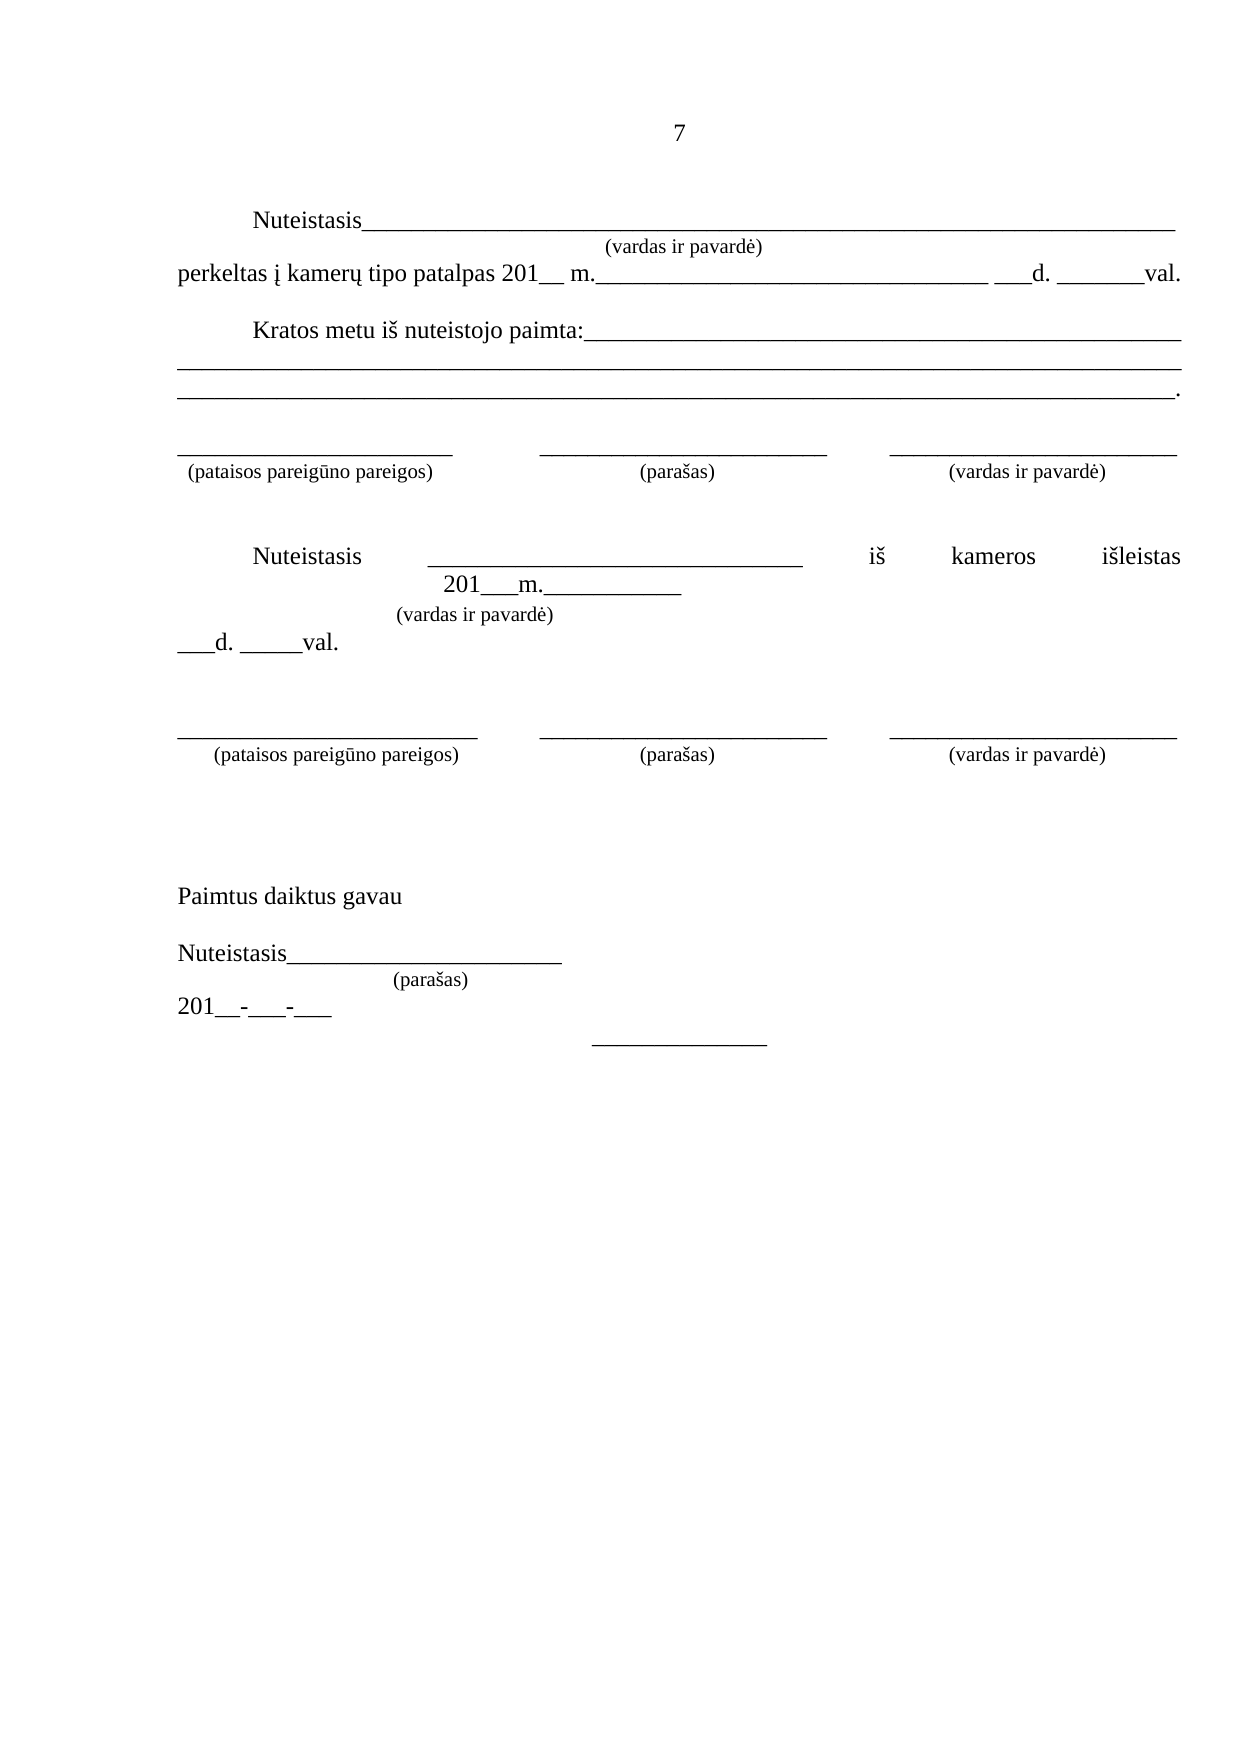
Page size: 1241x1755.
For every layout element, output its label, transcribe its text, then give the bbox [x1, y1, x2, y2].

text Nuteistasis______________________ [177, 938, 1181, 967]
text . [177, 373, 1181, 402]
text Nuteistasis [177, 205, 1181, 234]
text ___d. _____val. [177, 627, 1181, 656]
text Nuteistasis ______________________________ iš kameros išleistas 201___m.___________ [252, 541, 1181, 598]
text 201__-___-___ [177, 991, 1181, 1020]
text (vardas ir pavardė) [177, 234, 1181, 258]
text (vardas ir pavardė) [252, 598, 1181, 627]
text ______________ [177, 1020, 1181, 1049]
text Kratos metu iš nuteistojo paimta: [177, 315, 1181, 344]
text ______________________ [177, 430, 1181, 459]
text perkeltas į kamerų tipo patalpas 201__ m. ___d. _______val. [177, 258, 1181, 287]
text (parašas) [177, 967, 1181, 991]
text (pataisos pareigūno pareigos) (parašas) (vardas ir pavardė) [177, 459, 1181, 483]
text ________________________ [177, 713, 1181, 742]
text (pataisos pareigūno pareigos) (parašas) (vardas ir pavardė) [177, 742, 1181, 766]
text Paimtus daiktus gavau [177, 881, 1181, 910]
